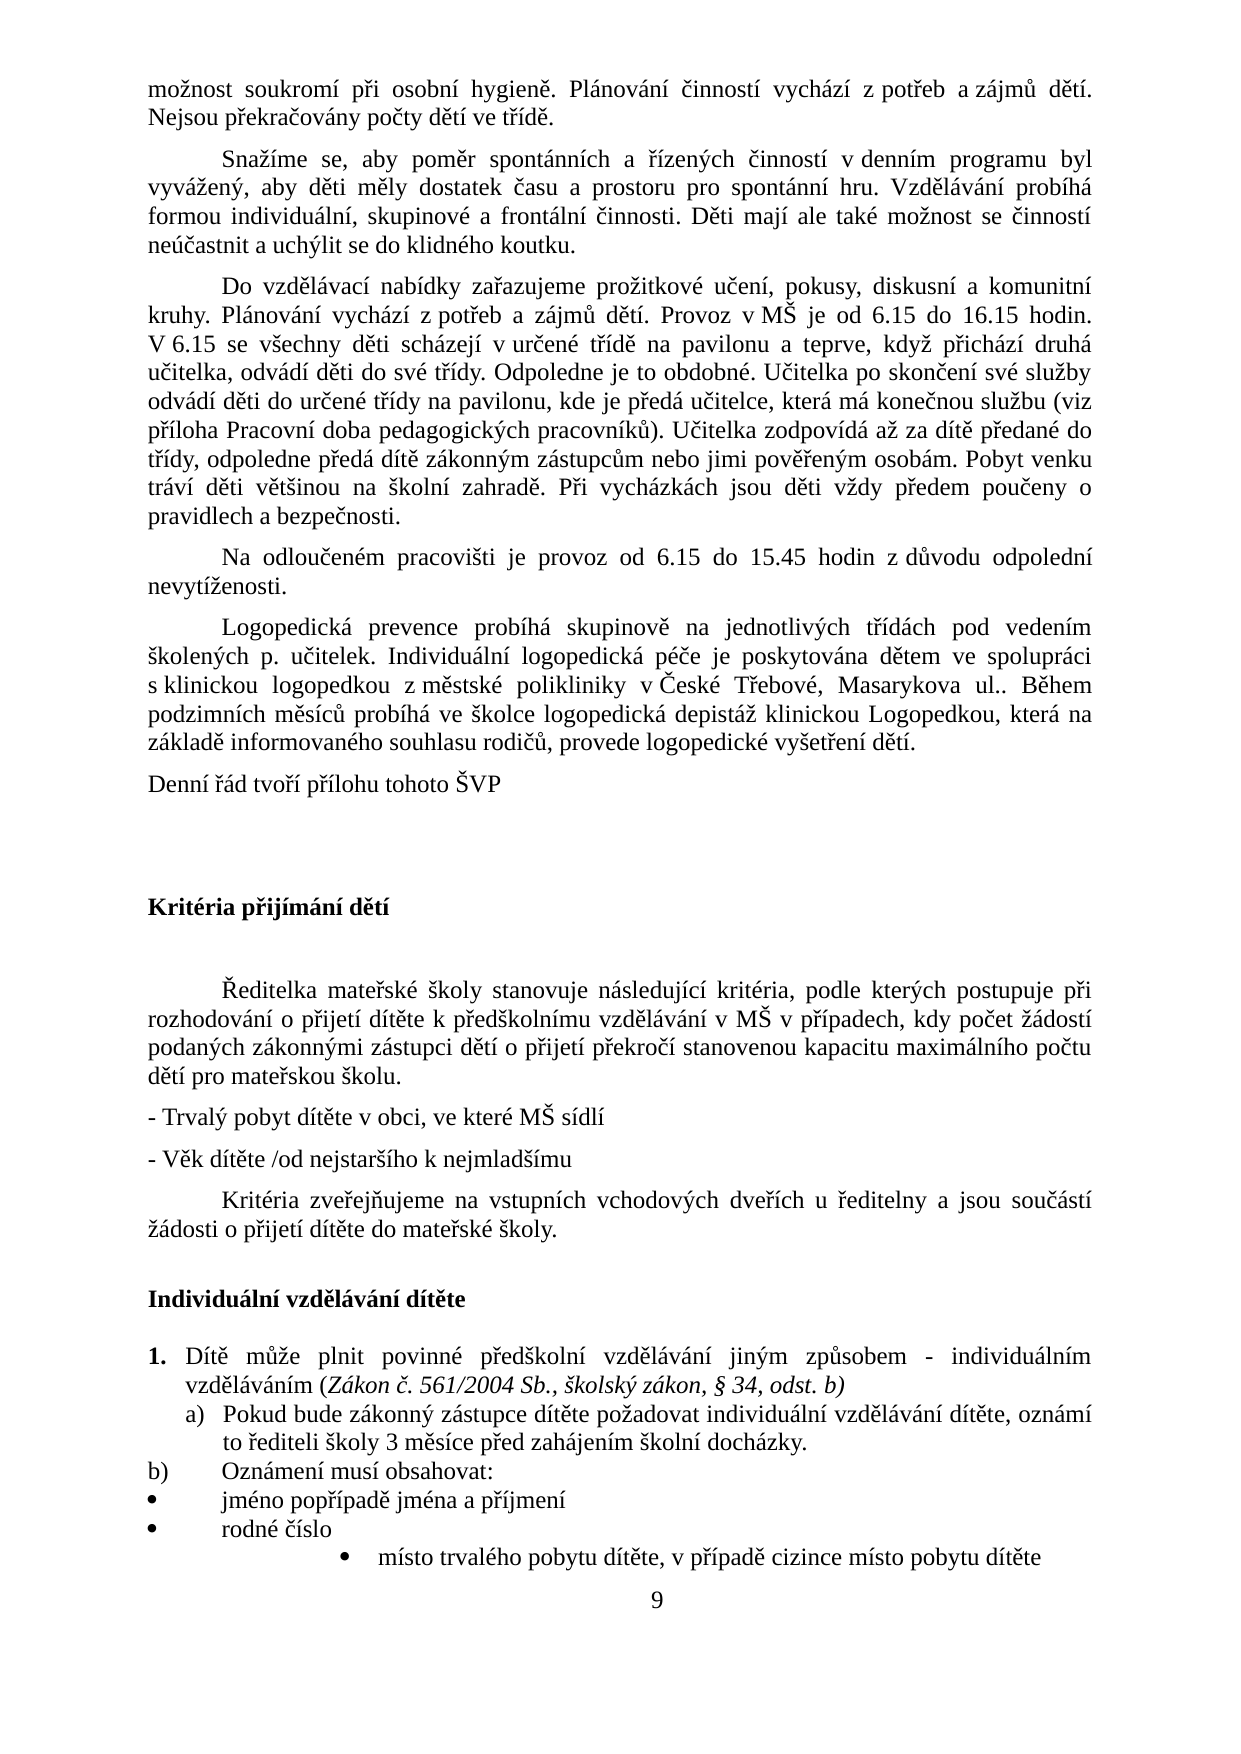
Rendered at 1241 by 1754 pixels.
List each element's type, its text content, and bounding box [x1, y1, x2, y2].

text Ředitelka mateřské školy stanovuje následující kritéria, podle kterých postupuje při rozhodování o přijetí dítěte k předškolnímu vzdělávání v MŠ v případech, kdy počet žádostí podaných zákonnými zástupci dětí o přijetí překročí stanovenou kapacitu maximálního počtu dětí pro mateřskou školu. [148, 975, 1093, 1090]
text Kritéria zveřejňujeme na vstupních vchodových dveřích u ředitelny a jsou součástí žádosti o přijetí dítěte do mateřské školy. [148, 1185, 1093, 1242]
list rodné číslo [148, 1514, 1004, 1542]
text Snažíme se, aby poměr spontánních a řízených činností v denním programu byl vyvážený, aby děti měly dostatek času a prostoru pro spontánní hru. Vzdělávání probíhá formou individuální, skupinové a frontální činnosti. Děti mají ale také možnost se činností neúčastnit a uchýlit se do klidného koutku. [148, 144, 1093, 259]
text Logopedická prevence probíhá skupinově na jednotlivých třídách pod vedením školených p. učitelek. Individuální logopedická péče je poskytována dětem ve spolupráci s klinickou logopedkou z městské polikliniky v České Třebové, Masarykova ul.. Během podzimních měsíců probíhá ve školce logopedická depistáž klinickou Logopedkou, která na základě informovaného souhlasu rodičů, provede logopedické vyšetření dětí. [148, 612, 1093, 756]
text Kritéria přijímání dětí [148, 892, 1004, 921]
list jméno popřípadě jména a příjmení [148, 1485, 1004, 1514]
list místo trvalého pobytu dítěte, v případě cizince místo pobytu dítěte [340, 1542, 1093, 1571]
text - Trvalý pobyt dítěte v obci, ve které MŠ sídlí [148, 1102, 1004, 1131]
text Denní řád tvoří přílohu tohoto ŠVP [148, 769, 1004, 797]
text - Věk dítěte /od nejstaršího k nejmladšímu [148, 1144, 1004, 1172]
list Oznámení musí obsahovat: [148, 1456, 1004, 1485]
text Individuální vzdělávání dítěte [148, 1284, 1004, 1312]
text možnost soukromí při osobní hygieně. Plánování činností vychází z potřeb a zájmů dětí. Nejsou překračovány počty dětí ve třídě. [148, 74, 1093, 131]
list Dítě může plnit povinné předškolní vzdělávání jiným způsobem - individuálním vzděláváním (Zákon č. 561/2004 Sb., školský zákon, § 34, odst. b) [148, 1341, 1093, 1399]
list Pokud bude zákonný zástupce dítěte požadovat individuální vzdělávání dítěte, oznámí to řediteli školy 3 měsíce před zahájením školní docházky. [185, 1399, 1093, 1456]
text Na odloučeném pracovišti je provoz od 6.15 do 15.45 hodin z důvodu odpolední nevytíženosti. [148, 542, 1093, 600]
text Do vzdělávací nabídky zařazujeme prožitkové učení, pokusy, diskusní a komunitní kruhy. Plánování vychází z potřeb a zájmů dětí. Provoz v MŠ je od 6.15 do 16.15 hodin. V 6.15 se všechny děti scházejí v určené třídě na pavilonu a teprve, když přichází druhá učitelka, odvádí děti do své třídy. Odpoledne je to obdobné. Učitelka po skončení své služby odvádí děti do určené třídy na pavilonu, kde je předá učitelce, která má konečnou službu (viz příloha Pracovní doba pedagogických pracovníků). Učitelka zodpovídá až za dítě předané do třídy, odpoledne předá dítě zákonným zástupcům nebo jimi pověřeným osobám. Pobyt venku tráví děti většinou na školní zahradě. Při vycházkách jsou děti vždy předem poučeny o pravidlech a bezpečnosti. [148, 271, 1093, 530]
